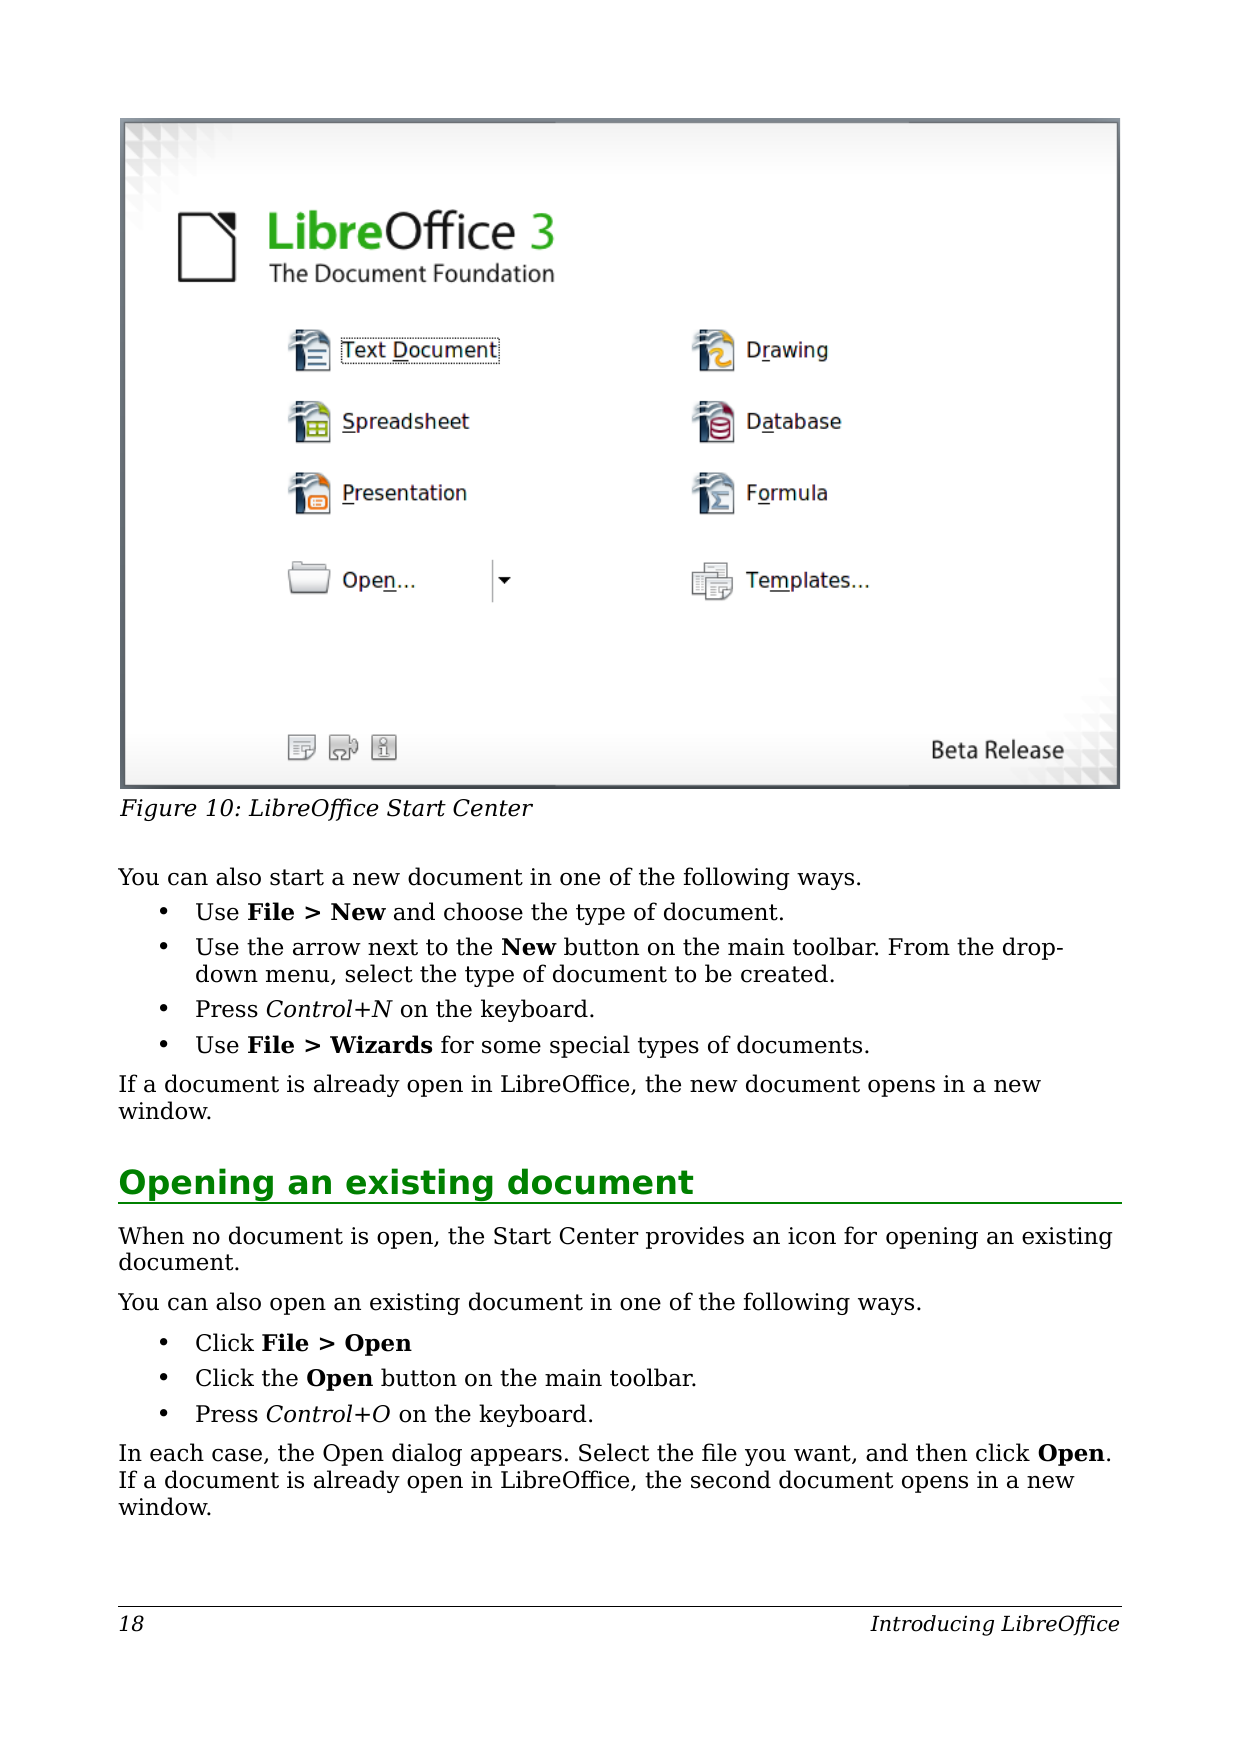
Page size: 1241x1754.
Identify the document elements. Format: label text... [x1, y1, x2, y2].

list Click File > Open [156, 1328, 1122, 1357]
list Click the Open button on the main toolbar. [156, 1363, 1122, 1392]
text When no document is open, the Start Center provides an icon for opening an existing document. [118, 1223, 1122, 1276]
picture [120, 118, 1121, 789]
subtitle Opening an existing document [118, 1163, 1122, 1202]
list Press Control+O on the keyboard. [156, 1399, 1122, 1428]
list Use the arrow next to the New button on the main toolbar. From the drop-down menu, select the type of document to be created. [156, 932, 1122, 988]
list Use File > Wizards for some special types of documents. [156, 1030, 1122, 1059]
text Figure 10: LibreOffice Start Center [120, 795, 1120, 822]
text If a document is already open in LibreOffice, the new document opens in a new window. [118, 1071, 1122, 1125]
text You can also open an existing document in one of the following ways. [118, 1289, 1122, 1315]
list You can also start a new document in one of the following ways. [118, 864, 1122, 890]
text In each case, the Open dialog appears. Select the file you want, and then click Open. If a document is already open in LibreOffice, the second document opens in a new window. [118, 1440, 1122, 1521]
list Press Control+N on the keyboard. [156, 994, 1122, 1023]
list Use File > New and choose the type of document. [156, 897, 1122, 926]
